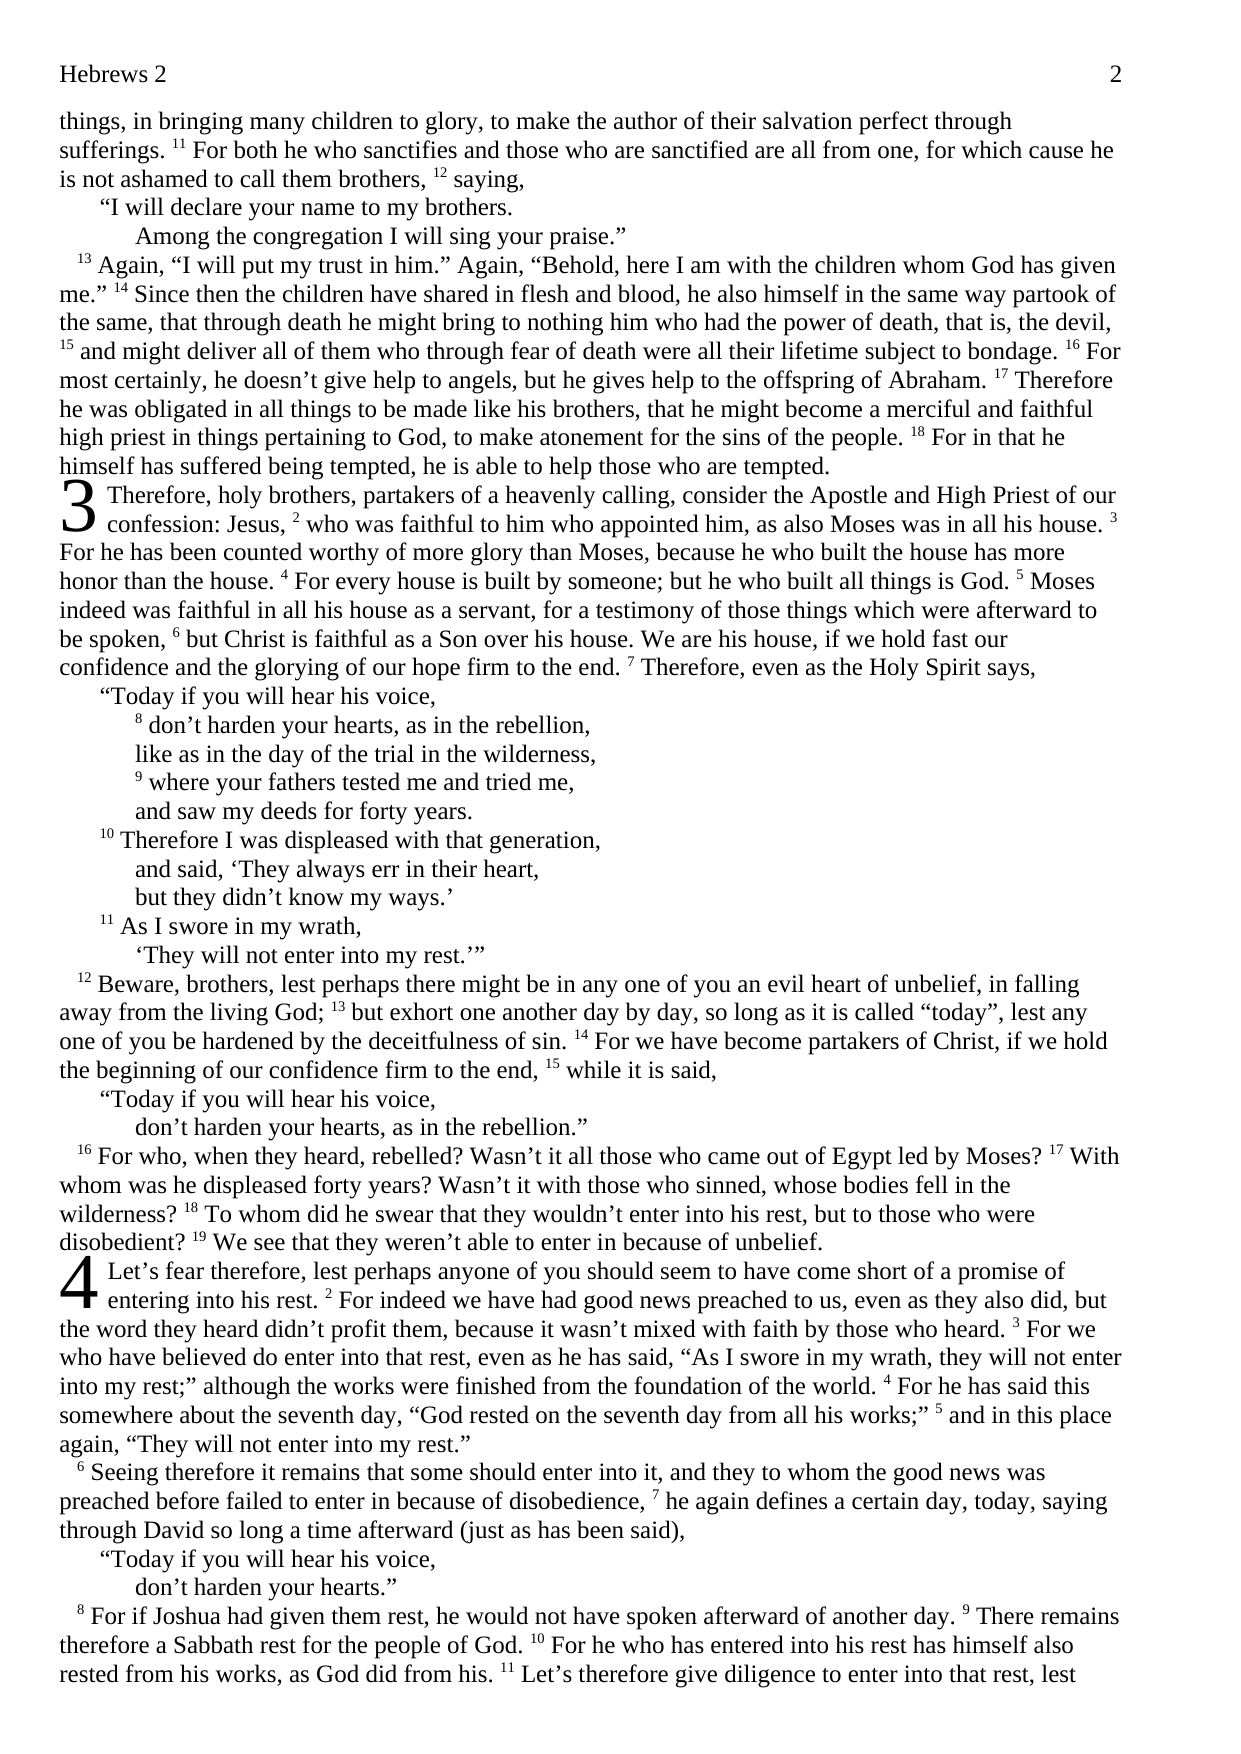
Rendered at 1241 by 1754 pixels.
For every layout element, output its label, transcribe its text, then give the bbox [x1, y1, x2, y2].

text don’t harden your hearts, as in the rebellion.” [135, 1112, 1122, 1141]
text 11 As I swore in my wrath, [99, 911, 1122, 940]
text and said, ‘They always err in their heart, [135, 854, 1122, 882]
text 8 don’t harden your hearts, as in the rebellion, [135, 710, 1122, 739]
text but they didn’t know my ways.’ [135, 882, 1122, 911]
text 12 Beware, brothers, lest perhaps there might be in any one of you an evil heart of unbelief, in falling away from the living God; 13 but exhort one another day by day, so long as it is called “today”, lest any one of you be hardened by the deceitfulness of sin. 14 For we have become partakers of Christ, if we hold the beginning of our confidence firm to the end, 15 while it is said, [59, 969, 1122, 1084]
text 9 where your fathers tested me and tried me, [135, 767, 1122, 796]
text 16 For who, when they heard, rebelled? Wasn’t it all those who came out of Egypt led by Moses? 17 With whom was he displeased forty years? Wasn’t it with those who sinned, whose bodies fell in the wilderness? 18 To whom did he swear that they wouldn’t enter into his rest, but to those who were disobedient? 19 We see that they weren’t able to enter in because of unbelief. [59, 1141, 1122, 1256]
text “Today if you will hear his voice, [99, 681, 1122, 710]
text “I will declare your name to my brothers. [99, 192, 1122, 221]
text 3Therefore, holy brothers, partakers of a heavenly calling, consider the Apostle and High Priest of our confession: Jesus, 2 who was faithful to him who appointed him, as also Moses was in all his house. 3 For he has been counted worthy of more glory than Moses, because he who built the house has more honor than the house. 4 For every house is built by someone; but he who built all things is God. 5 Moses indeed was faithful in all his house as a servant, for a testimony of those things which were afterward to be spoken, 6 but Christ is faithful as a Son over his house. We are his house, if we hold fast our confidence and the glorying of our hope firm to the end. 7 Therefore, even as the Holy Spirit says, [59, 480, 1122, 681]
text 4Let’s fear therefore, lest perhaps anyone of you should seem to have come short of a promise of entering into his rest. 2 For indeed we have had good news preached to us, even as they also did, but the word they heard didn’t profit them, because it wasn’t mixed with faith by those who heard. 3 For we who have believed do enter into that rest, even as he has said, “As I swore in my wrath, they will not enter into my rest;” although the works were finished from the foundation of the world. 4 For he has said this somewhere about the seventh day, “God rested on the seventh day from all his works;” 5 and in this place again, “They will not enter into my rest.” [59, 1256, 1122, 1457]
text ‘They will not enter into my rest.’” [135, 940, 1122, 969]
text 13 Again, “I will put my trust in him.” Again, “Behold, here I am with the children whom God has given me.” 14 Since then the children have shared in flesh and blood, he also himself in the same way partook of the same, that through death he might bring to nothing him who had the power of death, that is, the devil, 15 and might deliver all of them who through fear of death were all their lifetime subject to bondage. 16 For most certainly, he doesn’t give help to angels, but he gives help to the offspring of Abraham. 17 Therefore he was obligated in all things to be made like his brothers, that he might become a merciful and faithful high priest in things pertaining to God, to make atonement for the sins of the people. 18 For in that he himself has suffered being tempted, he is able to help those who are tempted. [59, 250, 1122, 480]
text Among the congregation I will sing your praise.” [135, 221, 1122, 250]
text “Today if you will hear his voice, [99, 1544, 1122, 1572]
text 8 For if Joshua had given them rest, he would not have spoken afterward of another day. 9 There remains therefore a Sabbath rest for the people of God. 10 For he who has entered into his rest has himself also rested from his works, as God did from his. 11 Let’s therefore give diligence to enter into that rest, lest [59, 1601, 1122, 1687]
text things, in bringing many children to glory, to make the author of their salvation perfect through sufferings. 11 For both he who sanctifies and those who are sanctified are all from one, for which cause he is not ashamed to call them brothers, 12 saying, [59, 106, 1122, 192]
text “Today if you will hear his voice, [99, 1084, 1122, 1112]
text 10 Therefore I was displeased with that generation, [99, 825, 1122, 854]
text like as in the day of the trial in the wilderness, [135, 739, 1122, 767]
text 6 Seeing therefore it remains that some should enter into it, and they to whom the good news was preached before failed to enter in because of disobedience, 7 he again defines a certain day, today, saying through David so long a time afterward (just as has been said), [59, 1457, 1122, 1544]
text don’t harden your hearts.” [135, 1572, 1122, 1601]
text and saw my deeds for forty years. [135, 796, 1122, 825]
